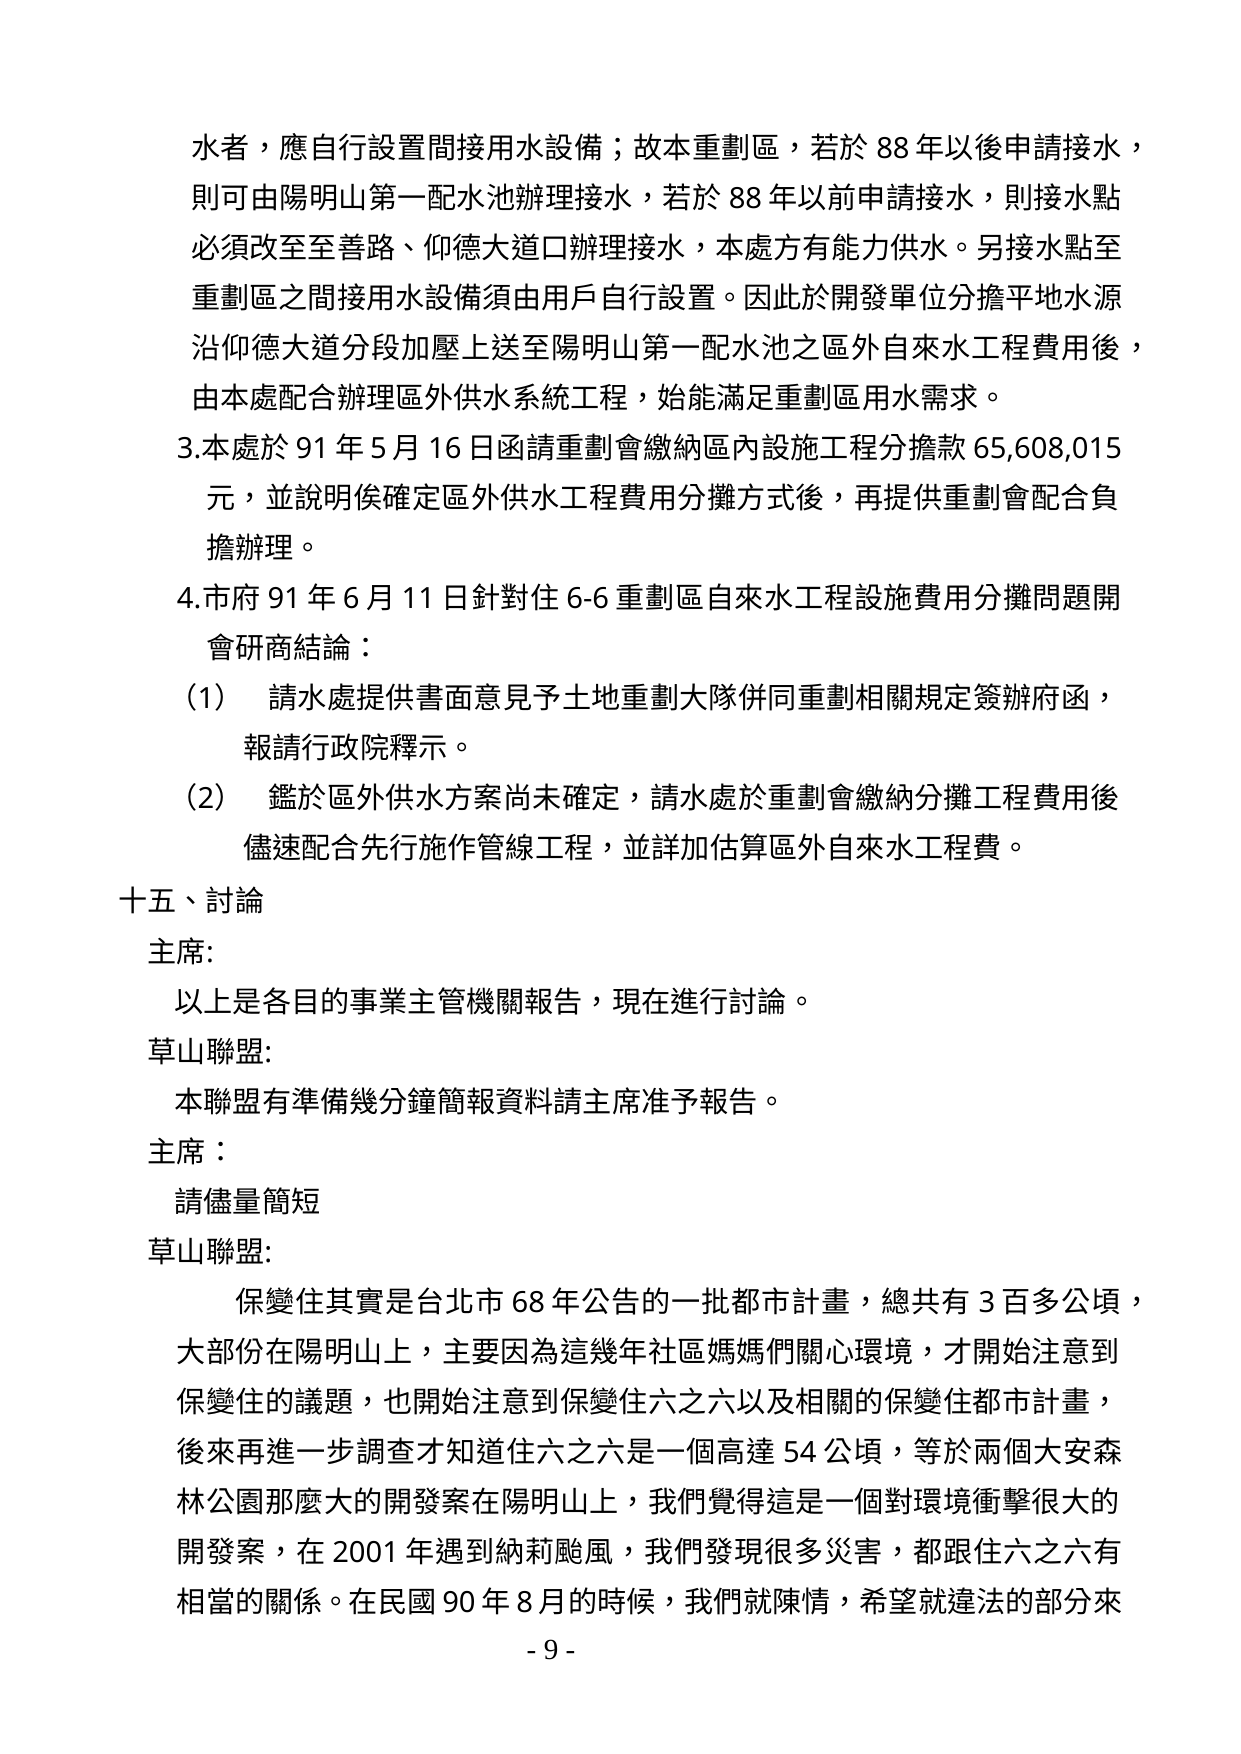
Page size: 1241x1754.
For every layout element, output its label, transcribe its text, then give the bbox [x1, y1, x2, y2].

text (3)依據本處營業章程第6條規定，本處水壓不能達到之處所，用戶申請接水者，應自行設置間接用水設備；故本重劃區，若於88年以後申請接水，則可由陽明山第一配水池辦理接水，若於88年以前申請接水，則接水點必須改至至善路、仰德大道口辦理接水，本處方有能力供水。另接水點至重劃區之間接用水設備須由用戶自行設置。因此於開發單位分擔平地水源沿仰德大道分段加壓上送至陽明山第一配水池之區外自來水工程費用後，由本處配合辦理區外供水系統工程，始能滿足重劃區用水需求。 [162, 118, 1122, 418]
text 請儘量簡短 [174, 1172, 1122, 1222]
text 草山聯盟: [147, 1022, 1122, 1072]
text 草山聯盟: [147, 1222, 1122, 1272]
text 主席： [147, 1122, 1122, 1172]
text 主席: [147, 922, 1122, 972]
text 十五、討論 [118, 868, 1122, 922]
text 3.本處於91年5月16日函請重劃會繳納區內設施工程分擔款65,608,015元，並說明俟確定區外供水工程費用分攤方式後，再提供重劃會配合負擔辦理。 [177, 418, 1122, 568]
list 鑑於區外供水方案尚未確定，請水處於重劃會繳納分攤工程費用後儘速配合先行施作管線工程，並詳加估算區外自來水工程費。 [168, 768, 1122, 868]
text 保變住其實是台北市68年公告的一批都市計畫，總共有3百多公頃，大部份在陽明山上，主要因為這幾年社區媽媽們關心環境，才開始注意到保變住的議題，也開始注意到保變住六之六以及相關的保變住都市計畫，後來再進一步調查才知道住六之六是一個高達54公頃，等於兩個大安森林公園那麼大的開發案在陽明山上，我們覺得這是一個對環境衝擊很大的開發案，在2001年遇到納莉颱風，我們發現很多災害，都跟住六之六有相當的關係。在民國90年8月的時候，我們就陳情，希望就違法的部分來進行糾正，也在當年的10月18日我們提出一些新的證據，讓當時的環境影響評估審查會做成結論，決定這個案子對環境有不良的衝擊，依據環評法施行細則第38條規定，請開發單位重新辦理環境影響評估。開了那麼多次的會議，重要的議題還是沒有被解決，開發單位送來的案子，跟原來的幾乎沒有什麼兩樣，原來的問題都還在，舉例今天討論的問題，比如： [177, 1272, 1122, 1622]
text 4.市府91年6月11日針對住6-6重劃區自來水工程設施費用分攤問題開會研商結論： [177, 568, 1122, 668]
text 以上是各目的事業主管機關報告，現在進行討論。 [174, 972, 1122, 1022]
list 請水處提供書面意見予土地重劃大隊併同重劃相關規定簽辦府函，報請行政院釋示。 [168, 668, 1122, 768]
text 本聯盟有準備幾分鐘簡報資料請主席准予報告。 [174, 1072, 1122, 1122]
